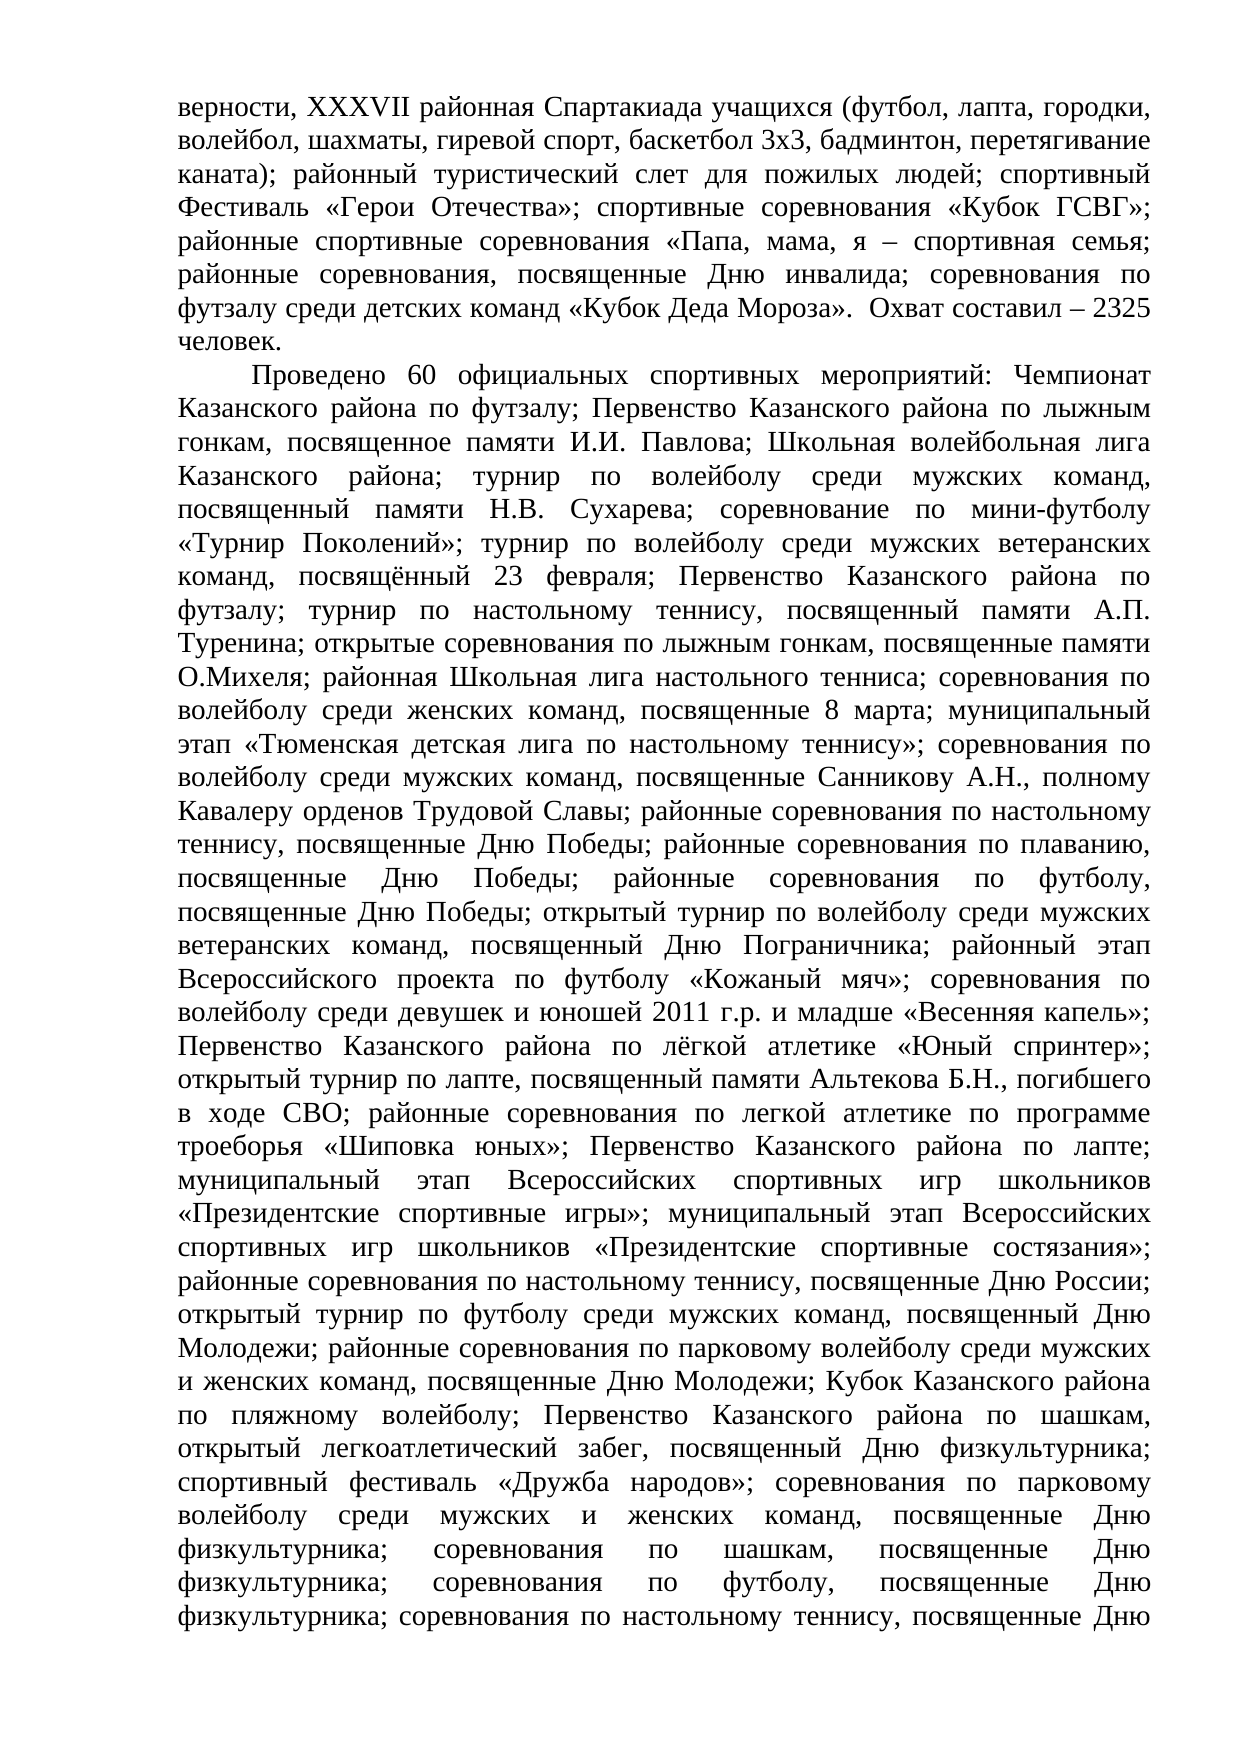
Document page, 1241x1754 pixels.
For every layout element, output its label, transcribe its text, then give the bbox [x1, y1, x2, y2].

text верности, XXXVII районная Спартакиада учащихся (футбол, лапта, городки, волейбол, шахматы, гиревой спорт, баскетбол 3х3, бадминтон, перетягивание каната); районный туристический слет для пожилых людей; спортивный Фестиваль «Герои Отечества»; спортивные соревнования «Кубок ГСВГ»; районные спортивные соревнования «Папа, мама, я – спортивная семья; районные соревнования, посвященные Дню инвалида; соревнования по футзалу среди детских команд «Кубок Деда Мороза». Охват составил – 2325 человек. [177, 89, 1152, 357]
text Проведено 60 официальных спортивных мероприятий: Чемпионат Казанского района по футзалу; Первенство Казанского района по лыжным гонкам, посвященное памяти И.И. Павлова; Школьная волейбольная лига Казанского района; турнир по волейболу среди мужских команд, посвященный памяти Н.В. Сухарева; соревнование по мини-футболу «Турнир Поколений»; турнир по волейболу среди мужских ветеранских команд, посвящённый 23 февраля; Первенство Казанского района по футзалу; турнир по настольному теннису, посвященный памяти А.П. Туренина; открытые соревнования по лыжным гонкам, посвященные памяти О.Михеля; районная Школьная лига настольного тенниса; соревнования по волейболу среди женских команд, посвященные 8 марта; муниципальный этап «Тюменская детская лига по настольному теннису»; соревнования по волейболу среди мужских команд, посвященные Санникову А.Н., полному Кавалеру орденов Трудовой Славы; районные соревнования по настольному теннису, посвященные Дню Победы; районные соревнования по плаванию, посвященные Дню Победы; районные соревнования по футболу, посвященные Дню Победы; открытый турнир по волейболу среди мужских ветеранских команд, посвященный Дню Пограничника; районный этап Всероссийского проекта по футболу «Кожаный мяч»; соревнования по волейболу среди девушек и юношей 2011 г.р. и младше «Весенняя капель»; Первенство Казанского района по лёгкой атлетике «Юный спринтер»; открытый турнир по лапте, посвященный памяти Альтекова Б.Н., погибшего в ходе СВО; районные соревнования по легкой атлетике по программе троеборья «Шиповка юных»; Первенство Казанского района по лапте; муниципальный этап Всероссийских спортивных игр школьников «Президентские спортивные игры»; муниципальный этап Всероссийских спортивных игр школьников «Президентские спортивные состязания»; районные соревнования по настольному теннису, посвященные Дню России; открытый турнир по футболу среди мужских команд, посвященный Дню Молодежи; районные соревнования по парковому волейболу среди мужских и женских команд, посвященные Дню Молодежи; Кубок Казанского района по пляжному волейболу; Первенство Казанского района по шашкам, открытый легкоатлетический забег, посвященный Дню физкультурника; спортивный фестиваль «Дружба народов»; соревнования по парковому волейболу среди мужских и женских команд, посвященные Дню физкультурника; соревнования по шашкам, посвященные Дню физкультурника; соревнования по футболу, посвященные Дню физкультурника; соревнования по настольному теннису, посвященные Дню [177, 357, 1152, 1632]
